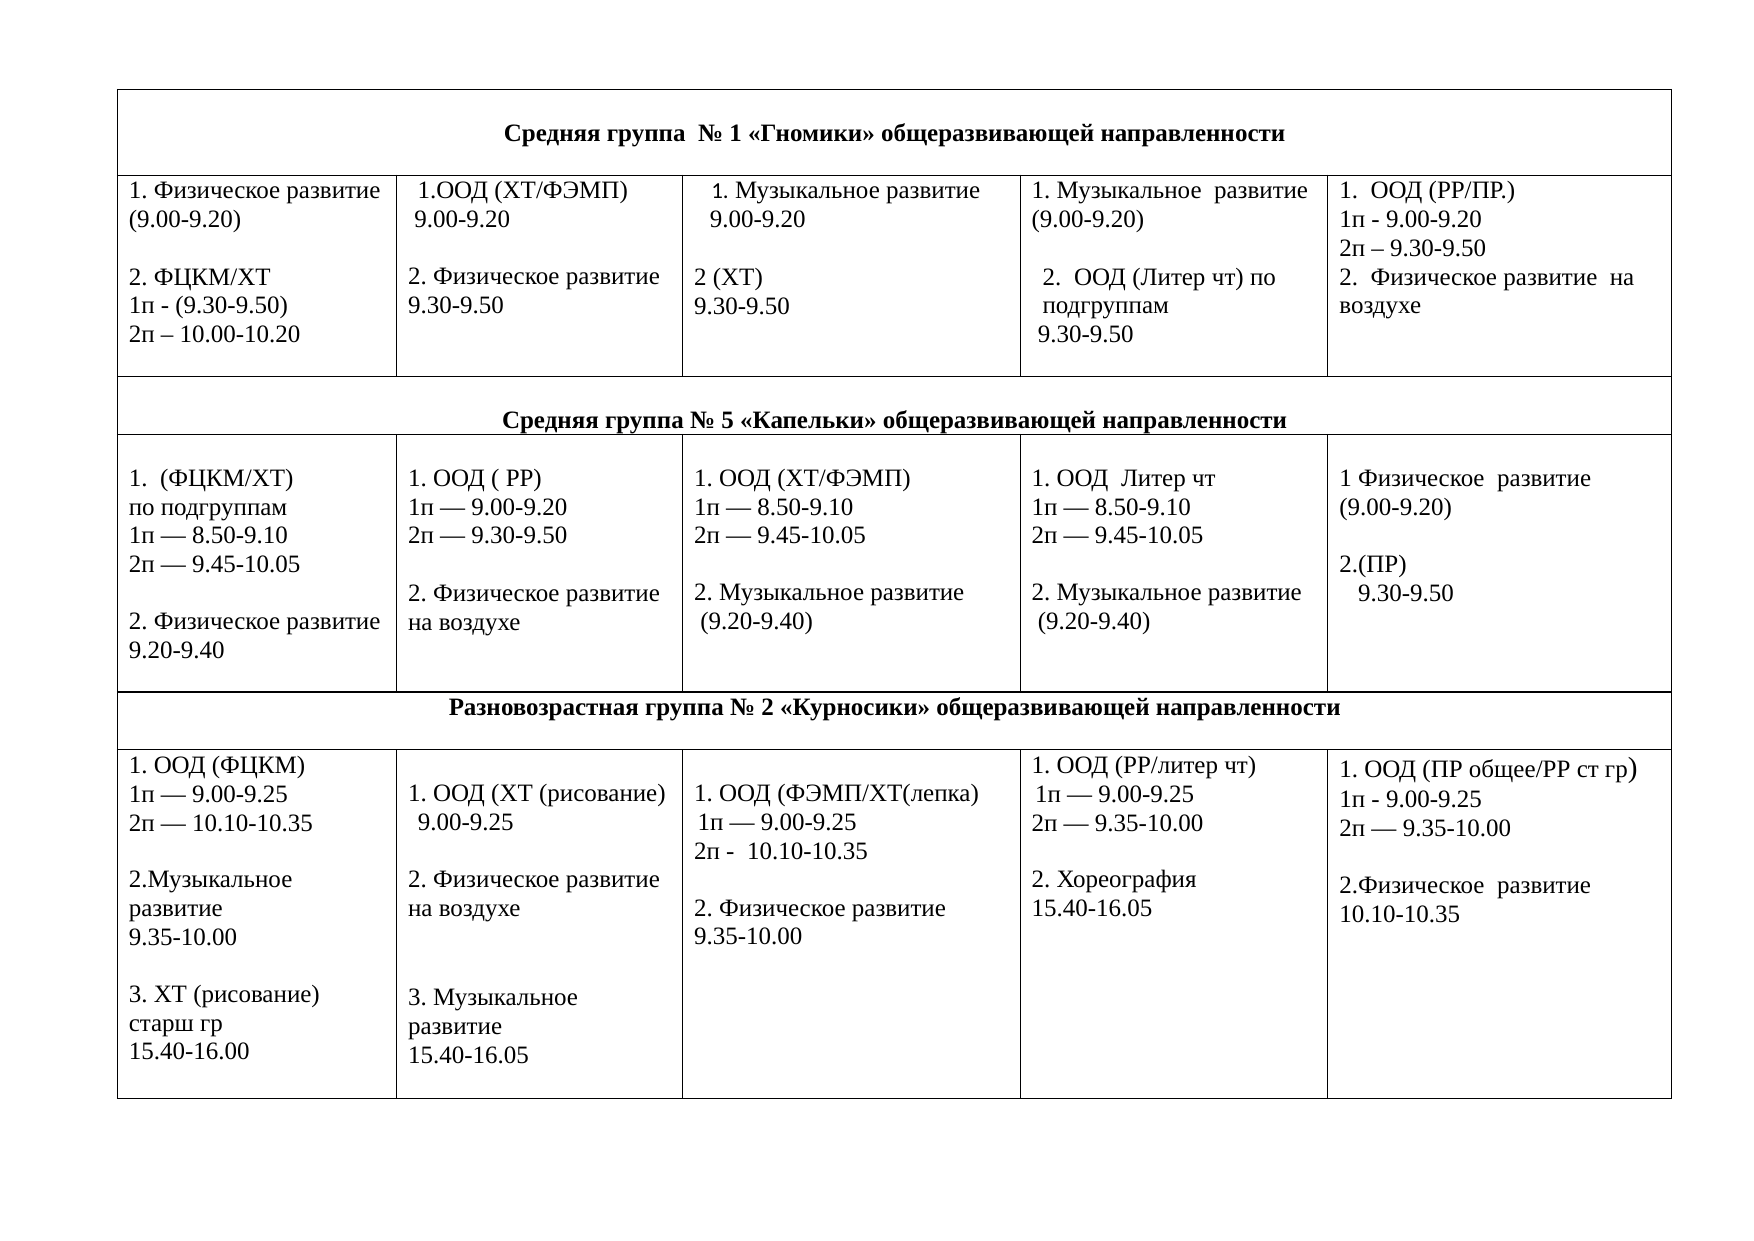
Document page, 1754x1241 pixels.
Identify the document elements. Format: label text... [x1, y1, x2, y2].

table_cell Разновозрастная группа № 2 «Курносики» общеразвивающей направленности [118, 693, 1671, 749]
table_cell 1. ООД (ФЦКМ) 1п — 9.00-9.25 2п — 10.10-10.35 2.Музыкальное развитие 9.35-10.00 3. ХТ (рисование) старш гр 15.40-16.00 [118, 750, 396, 1097]
table_cell 1. (ФЦКМ/ХТ) по подгруппам 1п — 8.50-9.10 2п — 9.45-10.05 2. Физическое развитие 9.20-9.40 [118, 435, 396, 691]
table_cell 1. ООД (РР/ПР.) 1п - 9.00-9.20 2п – 9.30-9.50 2. Физическое развитие на воздухе [1328, 176, 1671, 376]
table_cell 1. ООД (ФЭМП/ХТ(лепка) 1п — 9.00-9.25 2п - 10.10-10.35 2. Физическое развитие 9.35-10.00 [683, 750, 1020, 1097]
table_cell 1. Музыкальное развитие (9.00-9.20) 2. ООД (Литер чт) по подгруппам 9.30-9.50 [1021, 176, 1327, 376]
table_cell 1. ООД Литер чт 1п — 8.50-9.10 2п — 9.45-10.05 2. Музыкальное развитие (9.20-9.40) [1021, 435, 1327, 691]
table_cell Средняя группа № 1 «Гномики» общеразвивающей направленности [118, 90, 1671, 174]
table_cell 1. ООД ( РР) 1п — 9.00-9.20 2п — 9.30-9.50 2. Физическое развитие на воздухе [397, 435, 682, 691]
table_cell 1. ООД (ХТ (рисование) 9.00-9.25 2. Физическое развитие на воздухе 3. Музыкальное развитие 15.40-16.05 [397, 750, 682, 1097]
table_cell 1. ООД (ПР общее/РР ст гр) 1п - 9.00-9.25 2п — 9.35-10.00 2.Физическое развитие 10.10-10.35 [1328, 750, 1671, 1097]
table_cell 1. ООД (ХТ/ФЭМП) 1п — 8.50-9.10 2п — 9.45-10.05 2. Музыкальное развитие (9.20-9.40) [683, 435, 1020, 691]
table_cell 1 Физическое развитие (9.00-9.20) 2.(ПР) 9.30-9.50 [1328, 435, 1671, 691]
table_cell Средняя группа № 5 «Капельки» общеразвивающей направленности [118, 377, 1671, 434]
table_cell 1.ООД (ХТ/ФЭМП) 9.00-9.20 2. Физическое развитие 9.30-9.50 [397, 176, 682, 376]
table_cell 1. Физическое развитие (9.00-9.20) 2. ФЦКМ/ХТ 1п - (9.30-9.50) 2п – 10.00-10.20 [118, 176, 396, 376]
table_cell Музыкальное развитие 9.00-9.20 2 (ХТ) 9.30-9.50 [683, 176, 1020, 376]
table_cell 1. ООД (РР/литер чт) 1п — 9.00-9.25 2п — 9.35-10.00 2. Хореография 15.40-16.05 [1021, 750, 1327, 1097]
